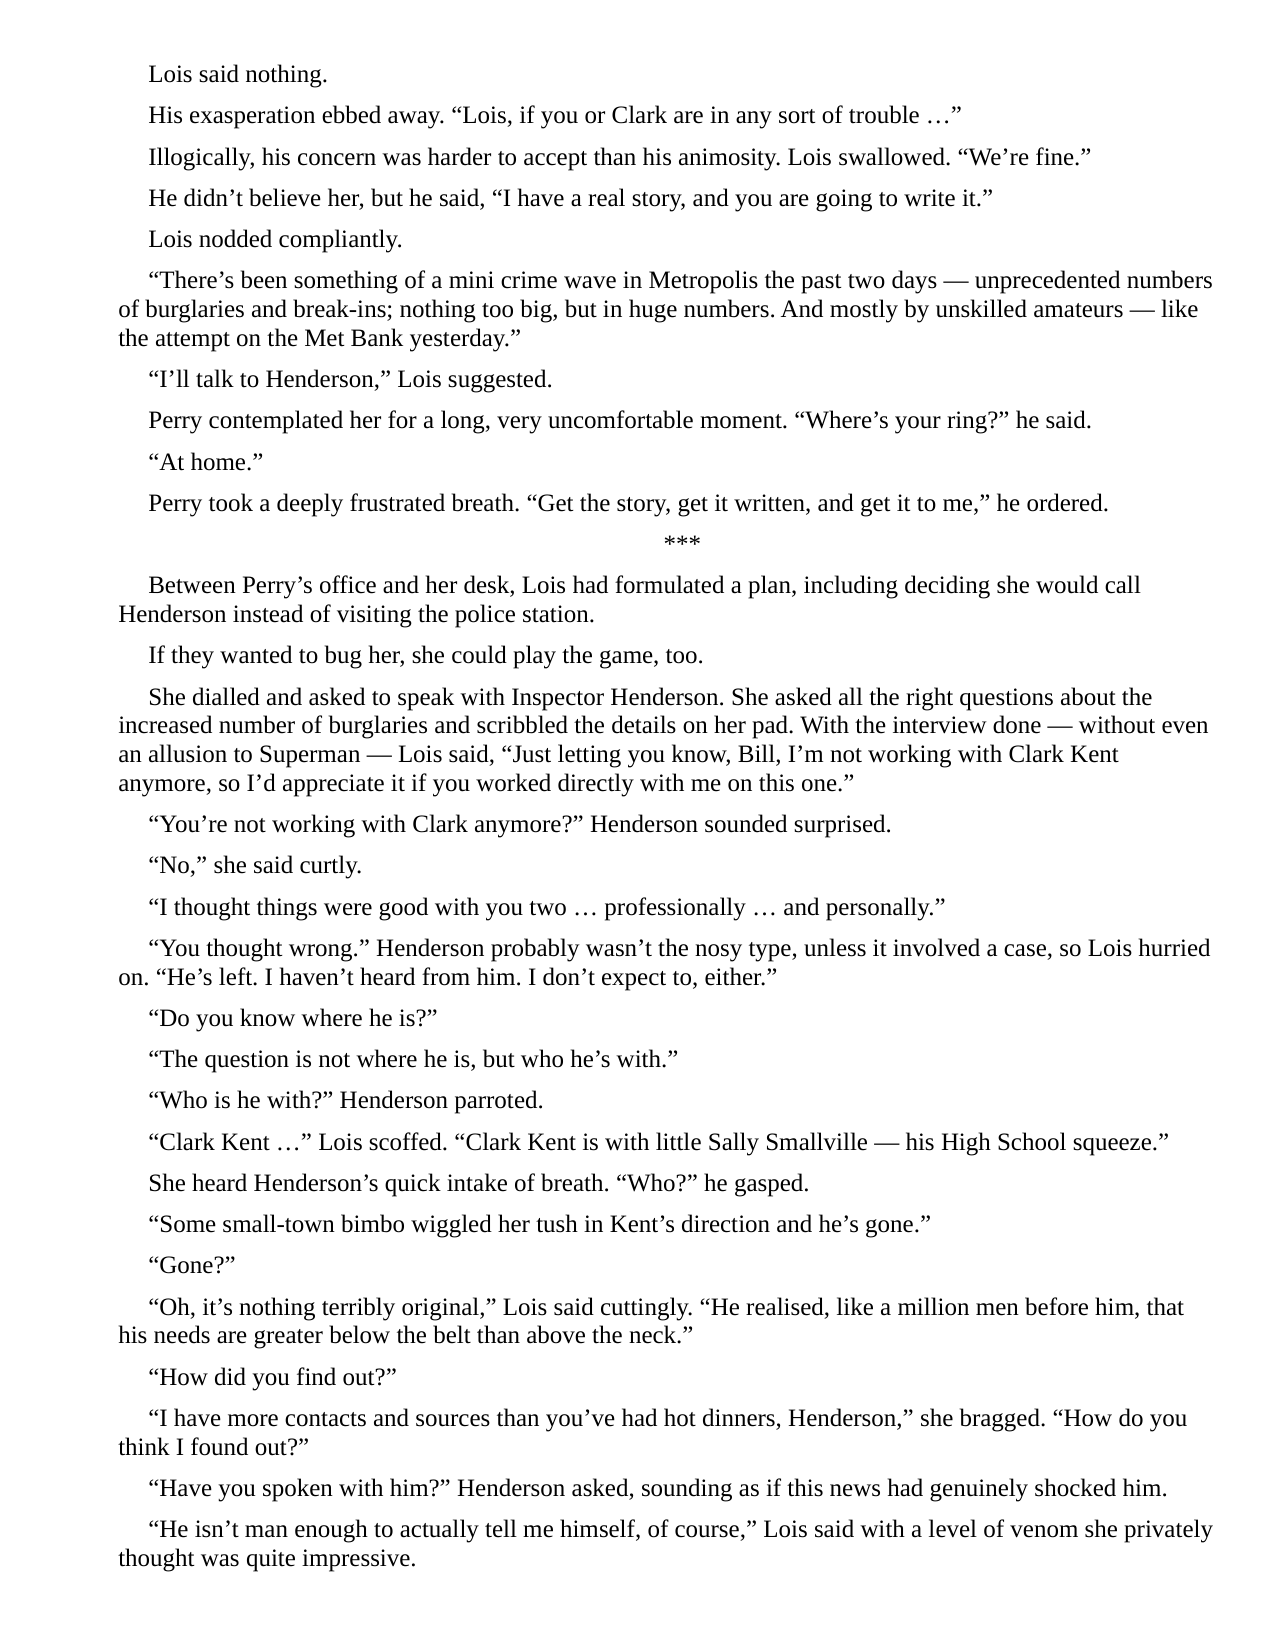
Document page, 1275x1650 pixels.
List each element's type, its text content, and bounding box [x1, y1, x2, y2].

text “Clark Kent …” Lois scoffed. “Clark Kent is with little Sally Smallville — his High School squeeze.” [118, 1127, 1216, 1155]
text She heard Henderson’s quick intake of breath. “Who?” he gasped. [118, 1168, 1216, 1197]
text “There’s been something of a mini crime wave in Metropolis the past two days — unprecedented numbers of burglaries and break-ins; nothing too big, but in huge numbers. And mostly by unskilled amateurs — like the attempt on the Met Bank yesterday.” [118, 265, 1216, 352]
text “The question is not where he is, but who he’s with.” [118, 1044, 1216, 1073]
text Perry took a deeply frustrated breath. “Get the story, get it written, and get it to me,” he ordered. [118, 488, 1216, 517]
text “You’re not working with Clark anymore?” Henderson sounded surprised. [118, 809, 1216, 838]
text Perry contemplated her for a long, very uncomfortable moment. “Where’s your ring?” he said. [118, 405, 1216, 434]
text Between Perry’s office and her desk, Lois had formulated a plan, including deciding she would call Henderson instead of visiting the police station. [118, 570, 1216, 628]
text “Oh, it’s nothing terribly original,” Lois said cuttingly. “He realised, like a million men before him, that his needs are greater below the belt than above the neck.” [118, 1292, 1216, 1349]
text “Do you know where he is?” [118, 1003, 1216, 1032]
text “How did you find out?” [118, 1362, 1216, 1390]
text She dialled and asked to speak with Inspector Henderson. She asked all the right questions about the increased number of burglaries and scribbled the details on her pad. With the interview done — without even an allusion to Superman — Lois said, “Just letting you know, Bill, I’m not working with Clark Kent anymore, so I’d appreciate it if you worked directly with me on this one.” [118, 682, 1216, 797]
text If they wanted to bug her, she could play the game, too. [118, 640, 1216, 669]
text “Some small-town bimbo wiggled her tush in Kent’s direction and he’s gone.” [118, 1209, 1216, 1238]
text “Have you spoken with him?” Henderson asked, sounding as if this news had genuinely shocked him. [118, 1473, 1216, 1502]
text Illogically, his concern was harder to accept than his animosity. Lois swallowed. “We’re fine.” [118, 142, 1216, 170]
text “He isn’t man enough to actually tell me himself, of course,” Lois said with a level of venom she privately thought was quite impressive. [118, 1514, 1216, 1572]
text “No,” she said curtly. [118, 850, 1216, 879]
text “I have more contacts and sources than you’ve had hot dinners, Henderson,” she bragged. “How do you think I found out?” [118, 1403, 1216, 1460]
text “I’ll talk to Henderson,” Lois suggested. [118, 364, 1216, 393]
text *** [118, 529, 1216, 558]
text Lois said nothing. [118, 59, 1216, 88]
text “At home.” [118, 447, 1216, 475]
text “Gone?” [118, 1250, 1216, 1279]
text “Who is he with?” Henderson parroted. [118, 1085, 1216, 1114]
text He didn’t believe her, but he said, “I have a real story, and you are going to write it.” [118, 183, 1216, 212]
text “I thought things were good with you two … professionally … and personally.” [118, 892, 1216, 920]
text “You thought wrong.” Henderson probably wasn’t the nosy type, unless it involved a case, so Lois hurried on. “He’s left. I haven’t heard from him. I don’t expect to, either.” [118, 933, 1216, 990]
text Lois nodded compliantly. [118, 224, 1216, 253]
text His exasperation ebbed away. “Lois, if you or Clark are in any sort of trouble …” [118, 100, 1216, 129]
